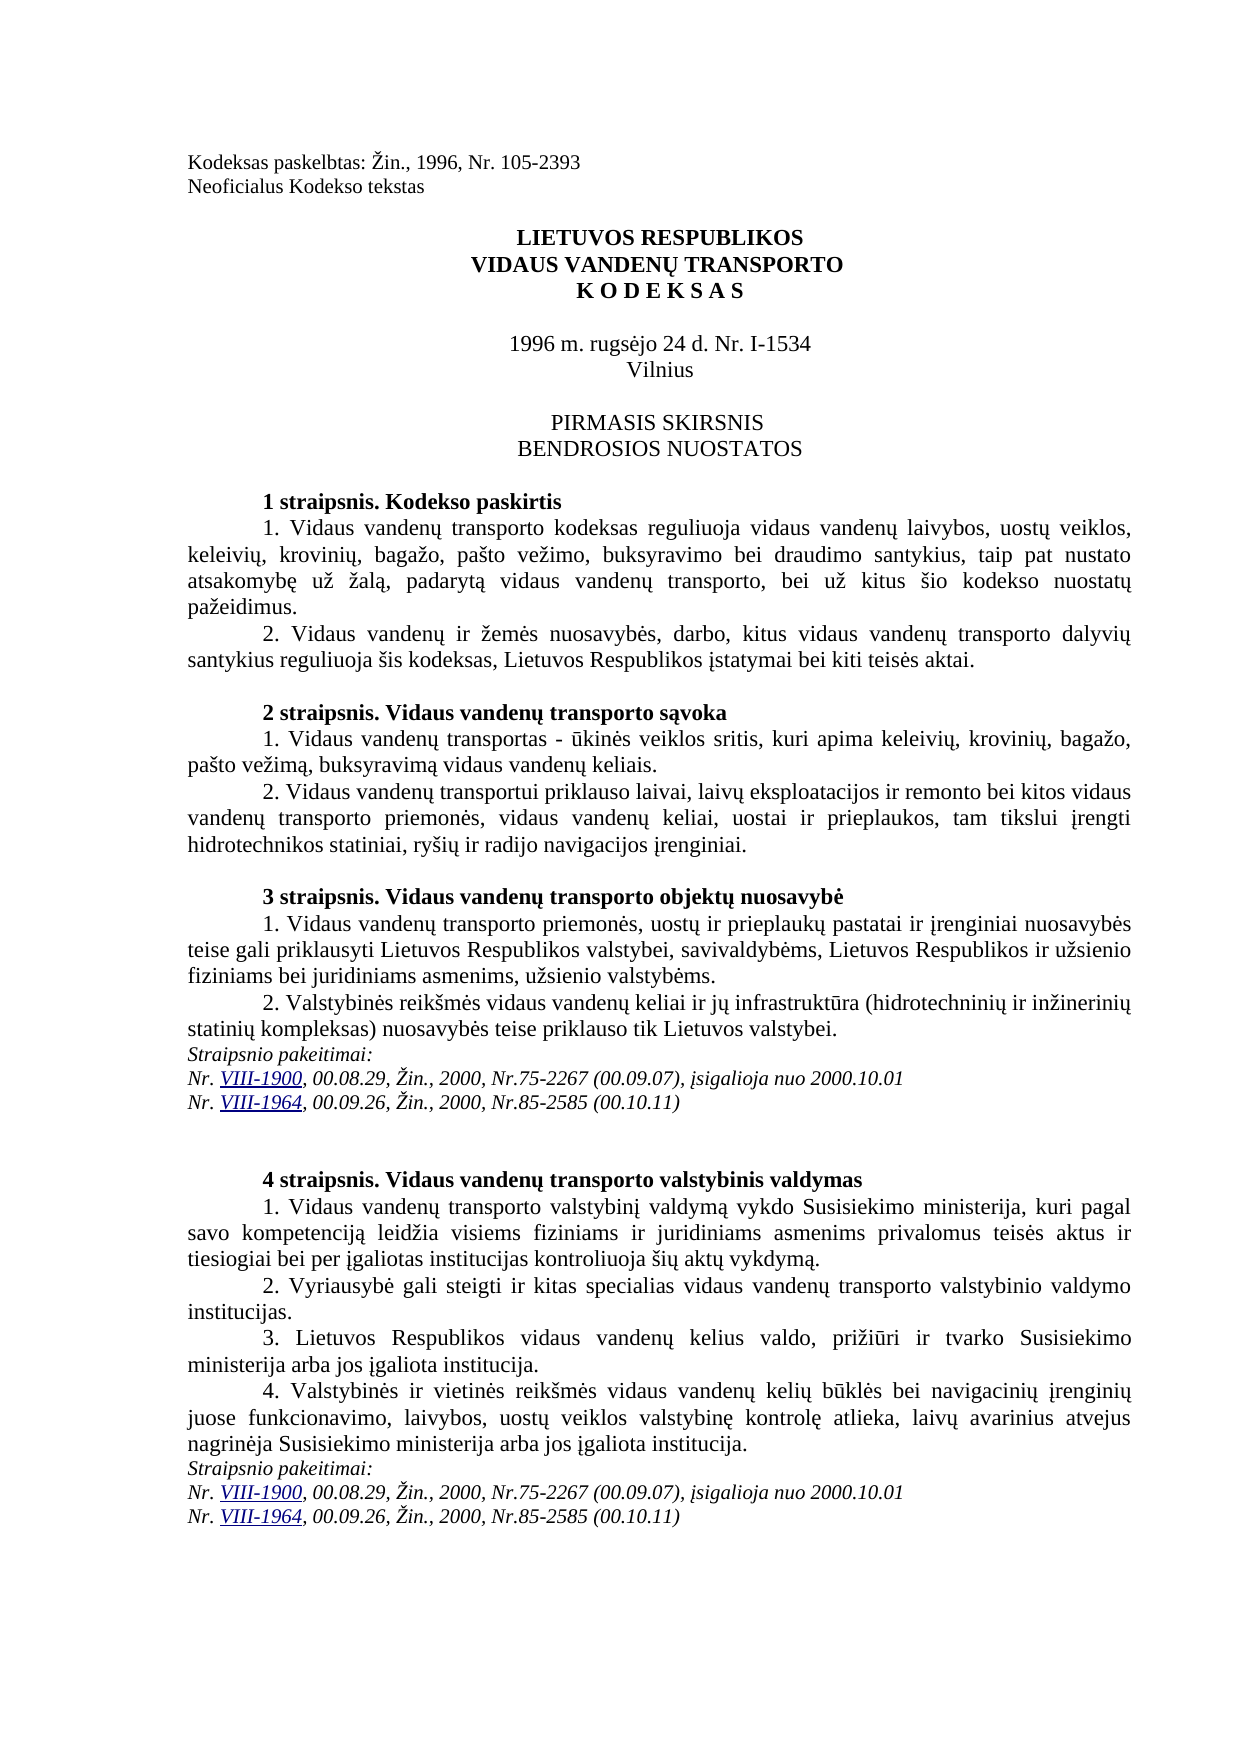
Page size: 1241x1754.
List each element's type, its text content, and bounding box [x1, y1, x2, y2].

text Nr. VIII-1964, 00.09.26, Žin., 2000, Nr.85-2585 (00.10.11) [187, 1089, 1132, 1114]
text Straipsnio pakeitimai: [187, 1456, 1132, 1480]
text BENDROSIOS NUOSTATOS [187, 435, 1132, 462]
text 1. Vidaus vandenų transportas - ūkinės veiklos sritis, kuri apima keleivių, krovinių, bagažo, pašto vežimą, buksyravimą vidaus vandenų keliais. [187, 725, 1132, 778]
text 2. Vyriausybė gali steigti ir kitas specialias vidaus vandenų transporto valstybinio valdymo institucijas. [187, 1272, 1132, 1324]
text 1 straipsnis. Kodekso paskirtis [187, 488, 1132, 514]
text Straipsnio pakeitimai: [187, 1041, 1132, 1066]
text 1. Vidaus vandenų transporto priemonės, uostų ir prieplaukų pastatai ir įrenginiai nuosavybės teise gali priklausyti Lietuvos Respublikos valstybei, savivaldybėms, Lietuvos Respublikos ir užsienio fiziniams bei juridiniams asmenims, užsienio valstybėms. [187, 910, 1132, 989]
text Kodeksas paskelbtas: Žin., 1996, Nr. 105-2393 [187, 150, 1132, 174]
text LIETUVOS RESPUBLIKOS [187, 224, 1132, 251]
text Nr. VIII-1964, 00.09.26, Žin., 2000, Nr.85-2585 (00.10.11) [187, 1504, 1132, 1528]
text PIRMASIS SKIRSNIS [187, 409, 1132, 435]
text 1. Vidaus vandenų transporto kodeksas reguliuoja vidaus vandenų laivybos, uostų veiklos, keleivių, krovinių, bagažo, pašto vežimo, buksyravimo bei draudimo santykius, taip pat nustato atsakomybę už žalą, padarytą vidaus vandenų transporto, bei už kitus šio kodekso nuostatų pažeidimus. [187, 514, 1132, 620]
text Nr. VIII-1900, 00.08.29, Žin., 2000, Nr.75-2267 (00.09.07), įsigalioja nuo 2000.10.01 [187, 1480, 1132, 1504]
text 2. Vidaus vandenų ir žemės nuosavybės, darbo, kitus vidaus vandenų transporto dalyvių santykius reguliuoja šis kodeksas, Lietuvos Respublikos įstatymai bei kiti teisės aktai. [187, 620, 1132, 672]
text Neoficialus Kodekso tekstas [187, 174, 1132, 198]
text 4 straipsnis. Vidaus vandenų transporto valstybinis valdymas [187, 1166, 1132, 1193]
text 4. Valstybinės ir vietinės reikšmės vidaus vandenų kelių būklės bei navigacinių įrenginių juose funkcionavimo, laivybos, uostų veiklos valstybinę kontrolę atlieka, laivų avarinius atvejus nagrinėja Susisiekimo ministerija arba jos įgaliota institucija. [187, 1377, 1132, 1456]
text 3. Lietuvos Respublikos vidaus vandenų kelius valdo, prižiūri ir tvarko Susisiekimo ministerija arba jos įgaliota institucija. [187, 1324, 1132, 1377]
text Vilnius [187, 356, 1132, 383]
text 3 straipsnis. Vidaus vandenų transporto objektų nuosavybė [187, 883, 1132, 910]
text 2 straipsnis. Vidaus vandenų transporto sąvoka [187, 699, 1132, 725]
text VIDAUS VANDENŲ TRANSPORTO [187, 251, 1132, 277]
text K O D E K S A S [187, 277, 1132, 303]
text Nr. VIII-1900, 00.08.29, Žin., 2000, Nr.75-2267 (00.09.07), įsigalioja nuo 2000.10.01 [187, 1066, 1132, 1089]
text 1996 m. rugsėjo 24 d. Nr. I-1534 [187, 330, 1132, 356]
text 1. Vidaus vandenų transporto valstybinį valdymą vykdo Susisiekimo ministerija, kuri pagal savo kompetenciją leidžia visiems fiziniams ir juridiniams asmenims privalomus teisės aktus ir tiesiogiai bei per įgaliotas institucijas kontroliuoja šių aktų vykdymą. [187, 1193, 1132, 1272]
text 2. Vidaus vandenų transportui priklauso laivai, laivų eksploatacijos ir remonto bei kitos vidaus vandenų transporto priemonės, vidaus vandenų keliai, uostai ir prieplaukos, tam tikslui įrengti hidrotechnikos statiniai, ryšių ir radijo navigacijos įrenginiai. [187, 778, 1132, 857]
text 2. Valstybinės reikšmės vidaus vandenų keliai ir jų infrastruktūra (hidrotechninių ir inžinerinių statinių kompleksas) nuosavybės teise priklauso tik Lietuvos valstybei. [187, 989, 1132, 1041]
